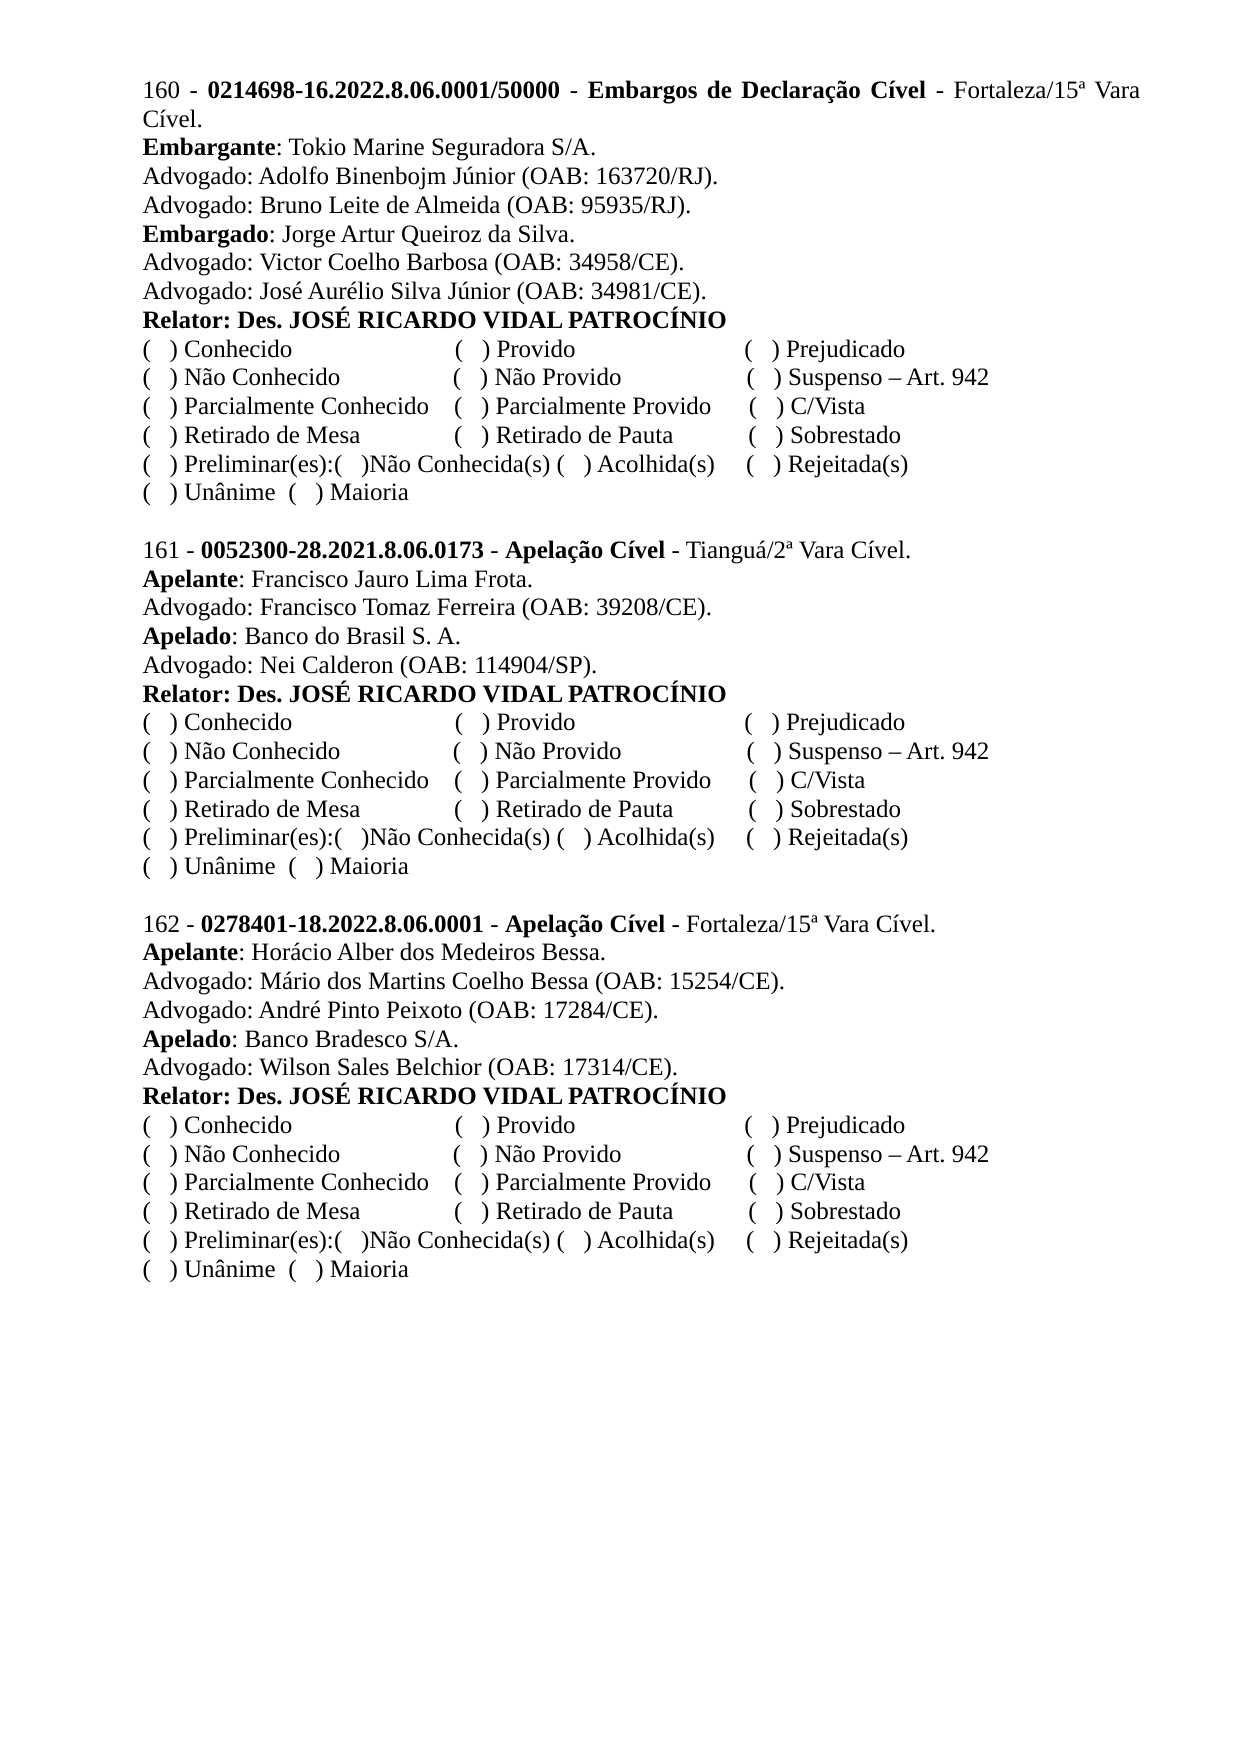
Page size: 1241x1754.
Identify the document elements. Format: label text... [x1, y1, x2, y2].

text ( ) Não Conhecido ( ) Não Provido ( ) Suspenso – Art. 942 [142, 362, 1158, 391]
text ( ) Preliminar(es):( )Não Conhecida(s) ( ) Acolhida(s) ( ) Rejeitada(s) [142, 449, 1158, 477]
text Advogado: Mário dos Martins Coelho Bessa (OAB: 15254/CE). [142, 966, 1141, 995]
text Relator: Des. JOSÉ RICARDO VIDAL PATROCÍNIO [142, 305, 1141, 334]
text ( ) Parcialmente Conhecido ( ) Parcialmente Provido ( ) C/Vista [142, 391, 1158, 420]
text ( ) Conhecido ( ) Provido ( ) Prejudicado [142, 334, 1141, 362]
text ( ) Não Conhecido ( ) Não Provido ( ) Suspenso – Art. 942 [142, 736, 1158, 765]
text 162 - 0278401-18.2022.8.06.0001 - Apelação Cível - Fortaleza/15ª Vara Cível. [142, 909, 1141, 937]
text ( ) Conhecido ( ) Provido ( ) Prejudicado [142, 707, 1141, 736]
text Apelado: Banco do Brasil S. A. [142, 621, 1141, 650]
text Advogado: André Pinto Peixoto (OAB: 17284/CE). [142, 995, 1141, 1024]
text ( ) Unânime ( ) Maioria [142, 1254, 1158, 1282]
text ( ) Retirado de Mesa ( ) Retirado de Pauta ( ) Sobrestado [142, 420, 1158, 449]
text Advogado: José Aurélio Silva Júnior (OAB: 34981/CE). [142, 276, 1141, 305]
text 160 - 0214698-16.2022.8.06.0001/50000 - Embargos de Declaração Cível - Fortaleza/15ª Vara Cível. [142, 75, 1141, 132]
text ( ) Parcialmente Conhecido ( ) Parcialmente Provido ( ) C/Vista [142, 765, 1158, 794]
text ( ) Parcialmente Conhecido ( ) Parcialmente Provido ( ) C/Vista [142, 1167, 1158, 1196]
text Embargante: Tokio Marine Seguradora S/A. [142, 132, 1141, 161]
text Apelante: Horácio Alber dos Medeiros Bessa. [142, 937, 1141, 966]
text ( ) Unânime ( ) Maioria [142, 477, 1158, 506]
text ( ) Conhecido ( ) Provido ( ) Prejudicado [142, 1110, 1141, 1139]
text ( ) Retirado de Mesa ( ) Retirado de Pauta ( ) Sobrestado [142, 1196, 1158, 1225]
text Advogado: Victor Coelho Barbosa (OAB: 34958/CE). [142, 247, 1141, 276]
text Advogado: Nei Calderon (OAB: 114904/SP). [142, 650, 1141, 679]
text Advogado: Francisco Tomaz Ferreira (OAB: 39208/CE). [142, 592, 1141, 621]
text Apelado: Banco Bradesco S/A. [142, 1024, 1141, 1052]
text Advogado: Bruno Leite de Almeida (OAB: 95935/RJ). [142, 190, 1141, 219]
text ( ) Retirado de Mesa ( ) Retirado de Pauta ( ) Sobrestado [142, 794, 1158, 822]
text 161 - 0052300-28.2021.8.06.0173 - Apelação Cível - Tianguá/2ª Vara Cível. [142, 535, 1141, 564]
text Relator: Des. JOSÉ RICARDO VIDAL PATROCÍNIO [142, 679, 1141, 707]
text ( ) Não Conhecido ( ) Não Provido ( ) Suspenso – Art. 942 [142, 1139, 1158, 1167]
text Embargado: Jorge Artur Queiroz da Silva. [142, 219, 1141, 247]
text Relator: Des. JOSÉ RICARDO VIDAL PATROCÍNIO [142, 1081, 1141, 1110]
text ( ) Preliminar(es):( )Não Conhecida(s) ( ) Acolhida(s) ( ) Rejeitada(s) [142, 822, 1158, 851]
text ( ) Unânime ( ) Maioria [142, 851, 1158, 880]
text Advogado: Wilson Sales Belchior (OAB: 17314/CE). [142, 1052, 1141, 1081]
text Advogado: Adolfo Binenbojm Júnior (OAB: 163720/RJ). [142, 161, 1141, 190]
text Apelante: Francisco Jauro Lima Frota. [142, 564, 1141, 592]
text ( ) Preliminar(es):( )Não Conhecida(s) ( ) Acolhida(s) ( ) Rejeitada(s) [142, 1225, 1158, 1254]
